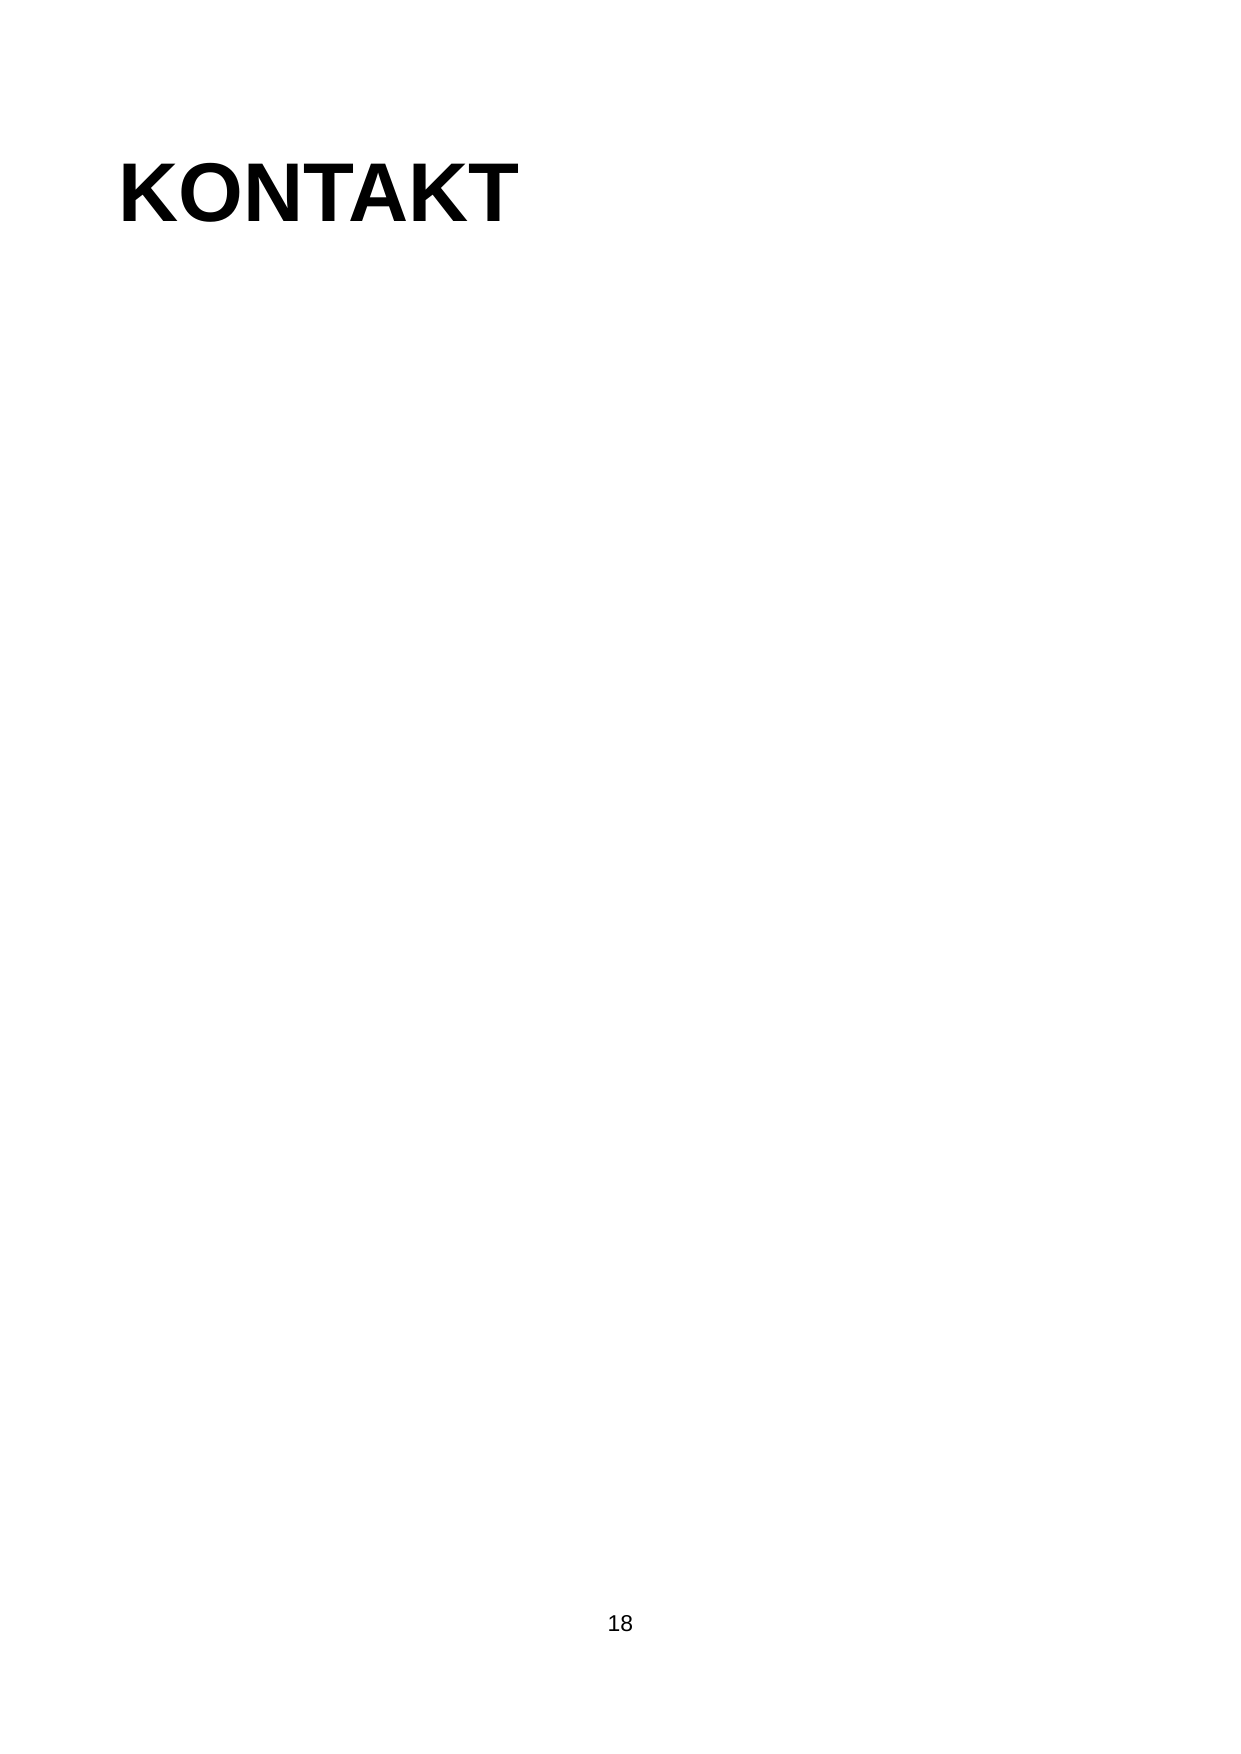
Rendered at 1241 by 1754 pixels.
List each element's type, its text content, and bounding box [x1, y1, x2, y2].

text KONTAKT [118, 143, 1122, 239]
